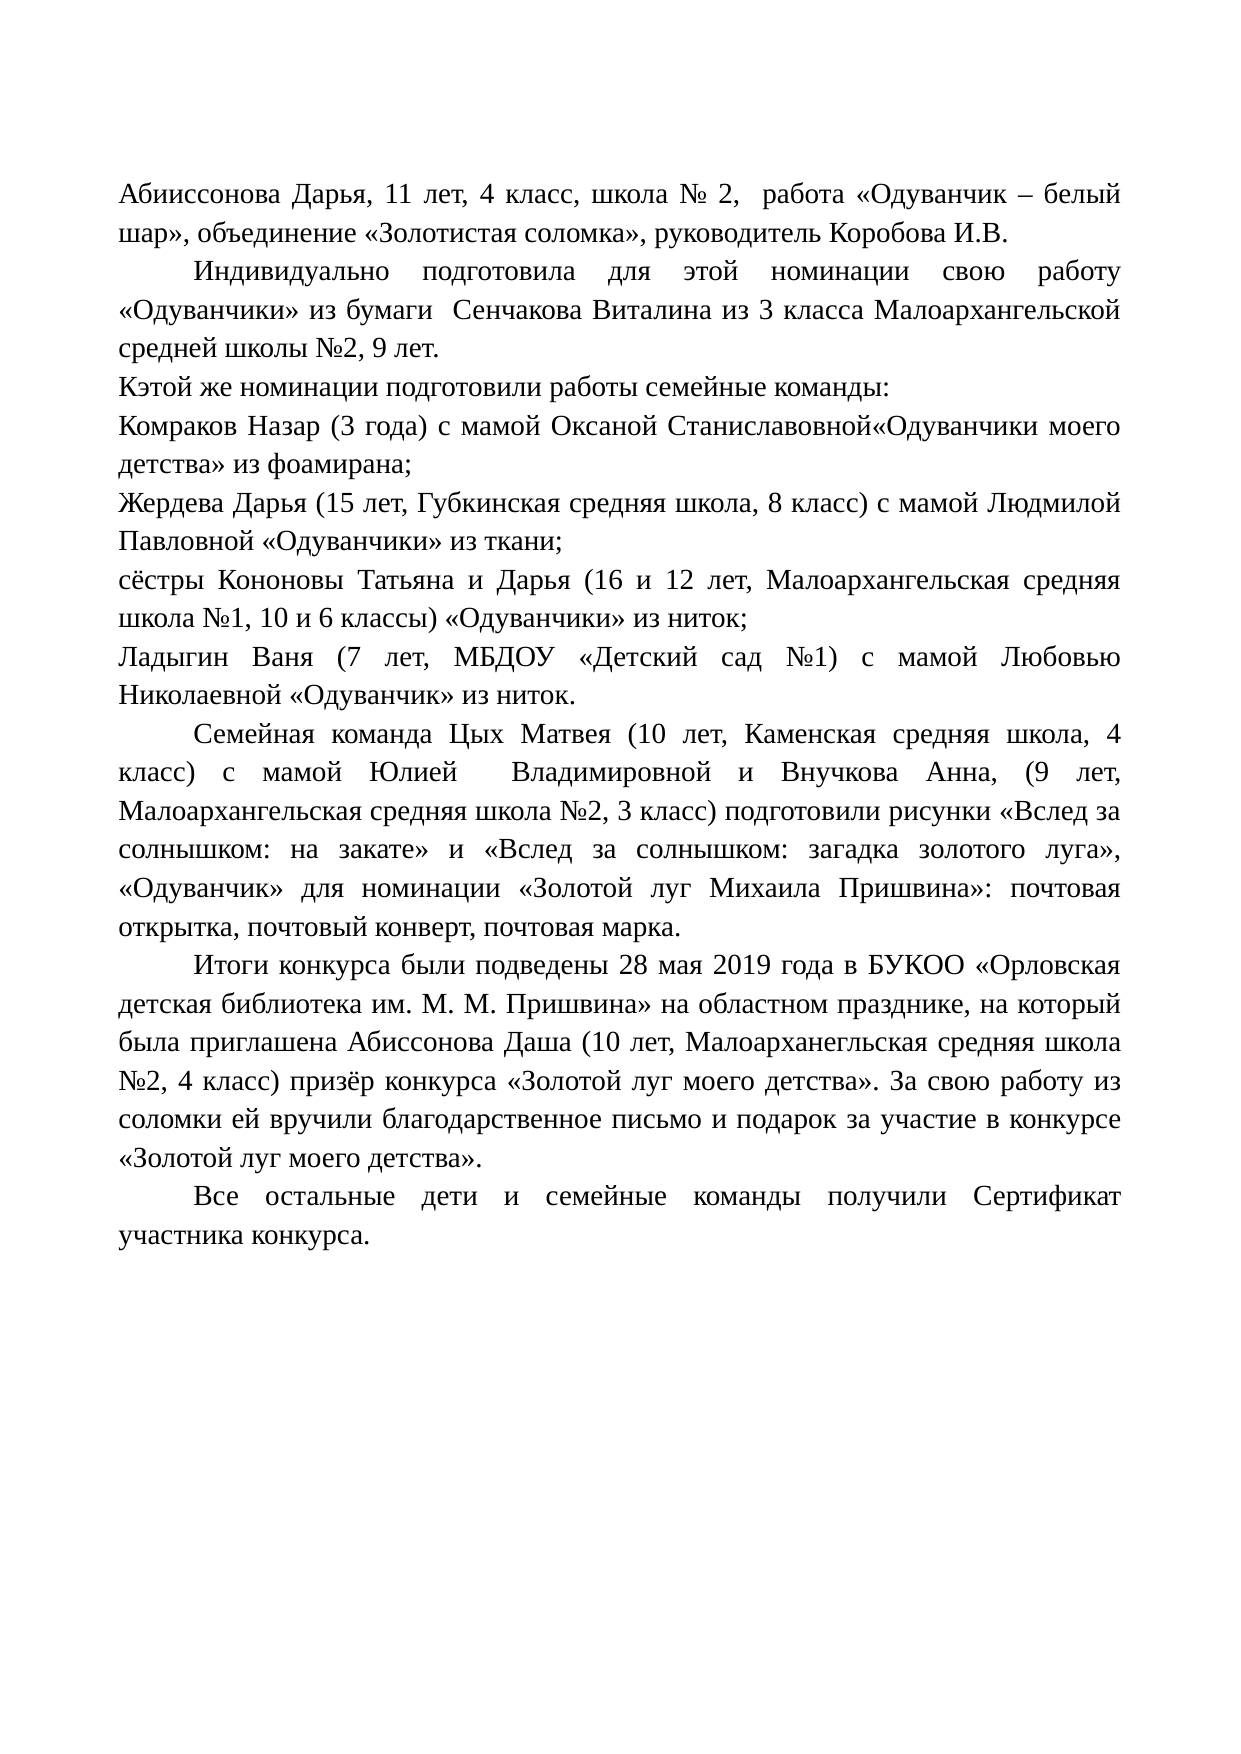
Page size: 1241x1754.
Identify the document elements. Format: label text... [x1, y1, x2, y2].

text Индивидуально подготовила для этой номинации свою работу «Одуванчики» из бумаги Сенчакова Виталина из 3 класса Малоархангельской средней школы №2, 9 лет. [118, 253, 1122, 364]
text Абииссонова Дарья, 11 лет, 4 класс, школа № 2, работа «Одуванчик – белый шар», объединение «Золотистая соломка», руководитель Коробова И.В. [118, 176, 1122, 248]
text Семейная команда Цых Матвея (10 лет, Каменская средняя школа, 4 класс) с мамой Юлией Владимировной и Внучкова Анна, (9 лет, Малоархангельская средняя школа №2, 3 класс) подготовили рисунки «Вслед за солнышком: на закате» и «Вслед за солнышком: загадка золотого луга», «Одуванчик» для номинации «Золотой луг Михаила Пришвина»: почтовая открытка, почтовый конверт, почтовая марка. [118, 716, 1122, 942]
text Жердева Дарья (15 лет, Губкинская средняя школа, 8 класс) с мамой Людмилой Павловной «Одуванчики» из ткани; [118, 485, 1122, 557]
text Комраков Назар (3 года) с мамой Оксаной Станиславовной«Одуванчики моего детства» из фоамирана; [118, 408, 1122, 480]
text сёстры Кононовы Татьяна и Дарья (16 и 12 лет, Малоархангельская средняя школа №1, 10 и 6 классы) «Одуванчики» из ниток; [118, 562, 1122, 634]
text Кэтой же номинации подготовили работы семейные команды: [118, 369, 1122, 403]
text Итоги конкурса были подведены 28 мая 2019 года в БУКОО «Орловская детская библиотека им. М. М. Пришвина» на областном празднике, на который была приглашена Абиссонова Даша (10 лет, Малоарханегльская средняя школа №2, 4 класс) призёр конкурса «Золотой луг моего детства». За свою работу из соломки ей вручили благодарственное письмо и подарок за участие в конкурсе «Золотой луг моего детства». [118, 947, 1122, 1173]
text Ладыгин Ваня (7 лет, МБДОУ «Детский сад №1) с мамой Любовью Николаевной «Одуванчик» из ниток. [118, 639, 1122, 711]
text Все остальные дети и семейные команды получили Сертификат участника конкурса. [118, 1178, 1122, 1251]
